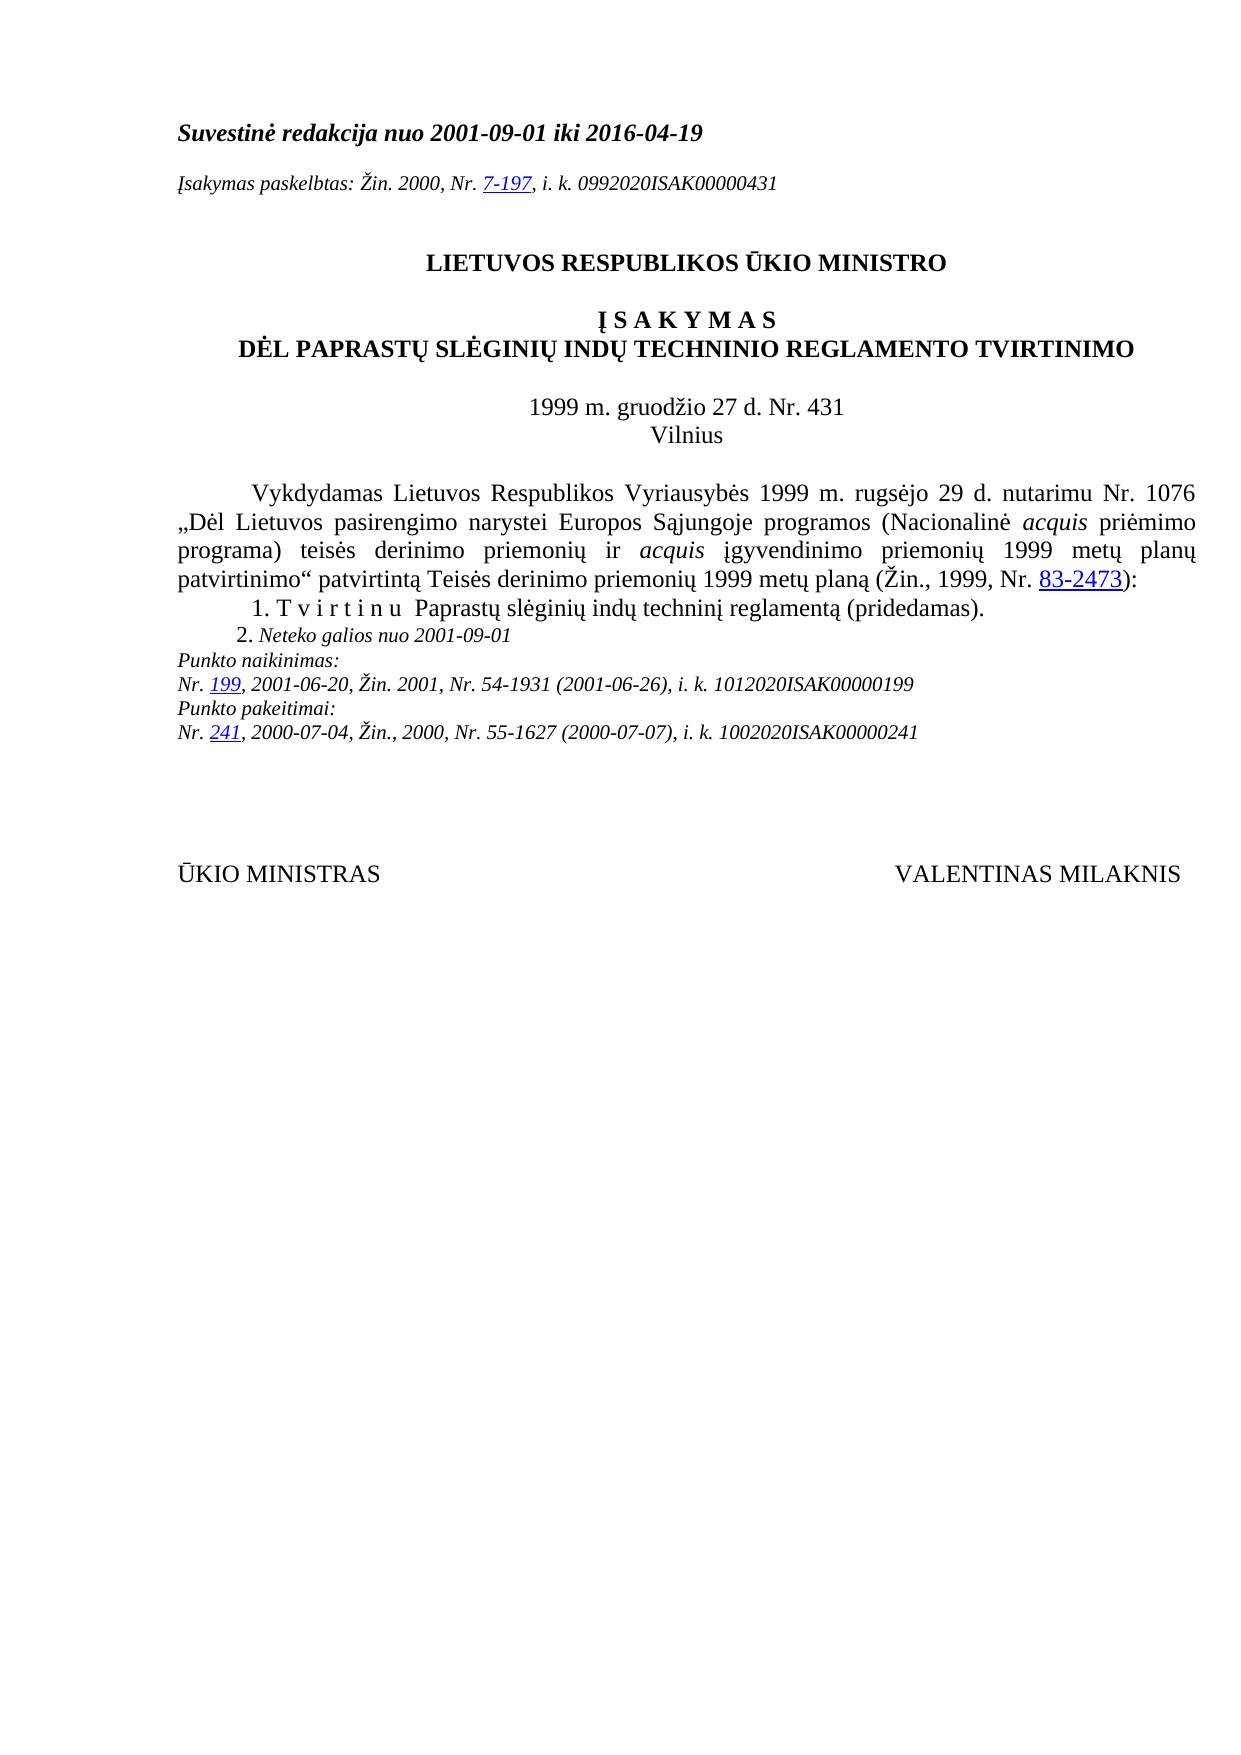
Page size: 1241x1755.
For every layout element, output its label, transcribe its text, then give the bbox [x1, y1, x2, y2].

text Įsakymas paskelbtas: Žin. 2000, Nr. 7-197, i. k. 0992020ISAK00000431 [177, 171, 1196, 195]
text 1999 m. gruodžio 27 d. Nr. 431 [177, 392, 1196, 420]
text Punkto pakeitimai: [177, 696, 1196, 720]
text Vykdydamas Lietuvos Respublikos Vyriausybės 1999 m. rugsėjo 29 d. nutarimu Nr. 1076 „Dėl Lietuvos pasirengimo narystei Europos Sąjungoje programos (Nacionalinė acquis priėmimo programa) teisės derinimo priemonių ir acquis įgyvendinimo priemonių 1999 metų planų patvirtinimo“ patvirtintą Teisės derinimo priemonių 1999 metų planą (Žin., 1999, Nr. 83-2473): [177, 478, 1196, 593]
text DĖL PAPRASTŲ SLĖGINIŲ INDŲ TECHNINIO REGLAMENTO TVIRTINIMO [177, 334, 1196, 363]
text Vilnius [177, 420, 1196, 449]
text Nr. 199, 2001-06-20, Žin. 2001, Nr. 54-1931 (2001-06-26), i. k. 1012020ISAK00000199 [177, 672, 1196, 696]
text ŪKIO MINISTRAS VALENTINAS MILAKNIS [177, 859, 1196, 888]
text Į S A K Y M A S [177, 305, 1196, 334]
text 1. Tvirtinu Paprastų slėginių indų techninį reglamentą (pridedamas). [177, 593, 1196, 622]
text Nr. 241, 2000-07-04, Žin., 2000, Nr. 55-1627 (2000-07-07), i. k. 1002020ISAK00000241 [177, 720, 1196, 744]
text Suvestinė redakcija nuo 2001-09-01 iki 2016-04-19 [177, 118, 1196, 147]
text 2. Neteko galios nuo 2001-09-01 [177, 622, 1196, 648]
text LIETUVOS RESPUBLIKOS ŪKIO MINISTRO [177, 248, 1196, 277]
text Punkto naikinimas: [177, 648, 1196, 672]
